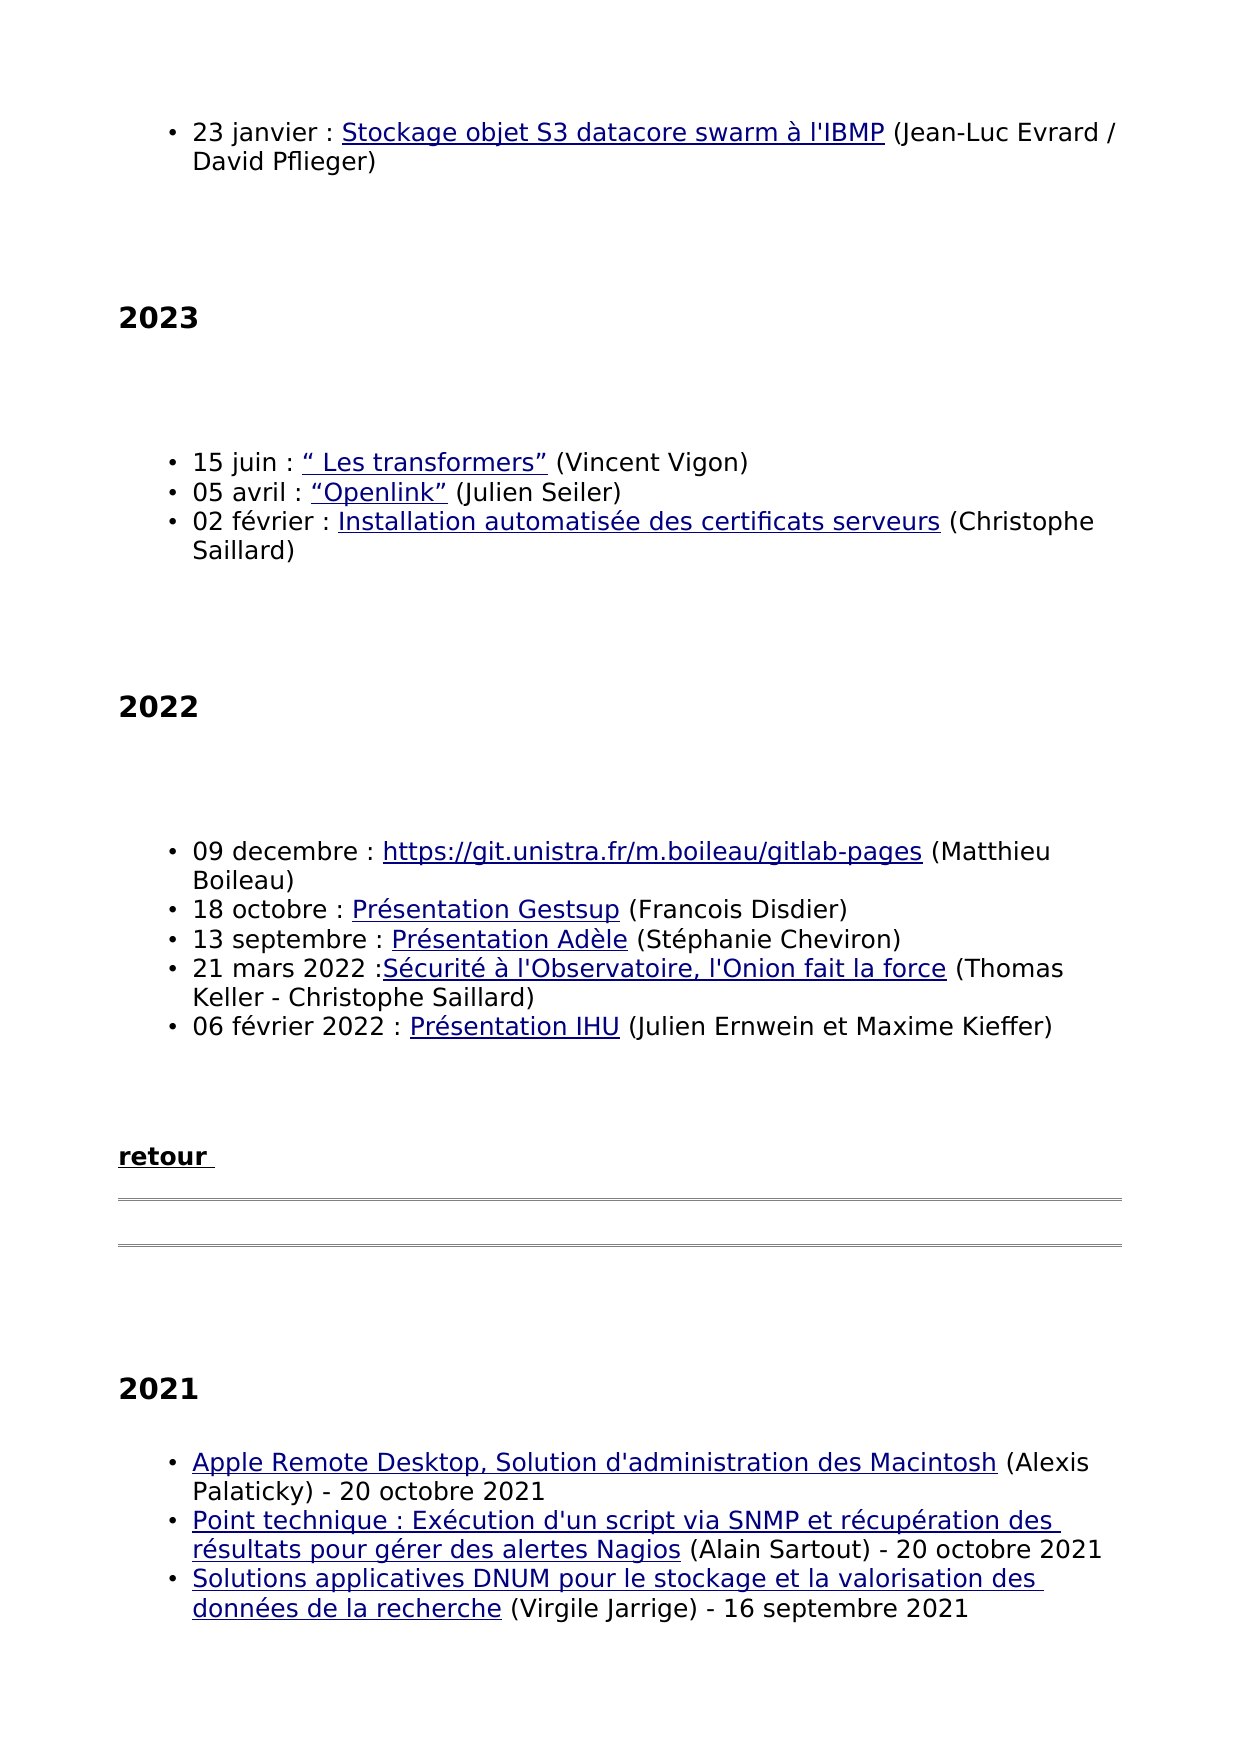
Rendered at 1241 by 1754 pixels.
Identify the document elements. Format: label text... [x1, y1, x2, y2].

subtitle 2022 [118, 691, 1122, 724]
text retour [118, 1142, 1122, 1171]
list 21 mars 2022 :Sécurité à l'Observatoire, l'Onion fait la force (Thomas Keller - Christophe Saillard) [177, 954, 1122, 1012]
list Apple Remote Desktop, Solution d'administration des Macintosh (Alexis Palaticky) - 20 octobre 2021 [177, 1448, 1122, 1506]
list 02 février : Installation automatisée des certificats serveurs (Christophe Saillard) [177, 507, 1122, 565]
subtitle 2023 [118, 302, 1122, 336]
list Solutions applicatives DNUM pour le stockage et la valorisation des données de la recherche (Virgile Jarrige) - 16 septembre 2021 [177, 1564, 1122, 1623]
list 09 decembre : https://git.unistra.fr/m.boileau/gitlab-pages (Matthieu Boileau) [177, 837, 1122, 896]
list 15 juin : “ Les transformers” (Vincent Vigon) [177, 448, 1122, 478]
list 23 janvier : Stockage objet S3 datacore swarm à l'IBMP (Jean-Luc Evrard / David Pflieger) [177, 118, 1122, 176]
list 18 octobre : Présentation Gestsup (Francois Disdier) [177, 896, 1122, 925]
list 13 septembre : Présentation Adèle (Stéphanie Cheviron) [177, 925, 1122, 954]
list 05 avril : “Openlink” (Julien Seiler) [177, 478, 1122, 507]
list Point technique : Exécution d'un script via SNMP et récupération des résultats pour gérer des alertes Nagios (Alain Sartout) - 20 octobre 2021 [177, 1506, 1122, 1564]
subtitle 2021 [118, 1372, 1122, 1406]
list 06 février 2022 : Présentation IHU (Julien Ernwein et Maxime Kieffer) [177, 1012, 1122, 1041]
